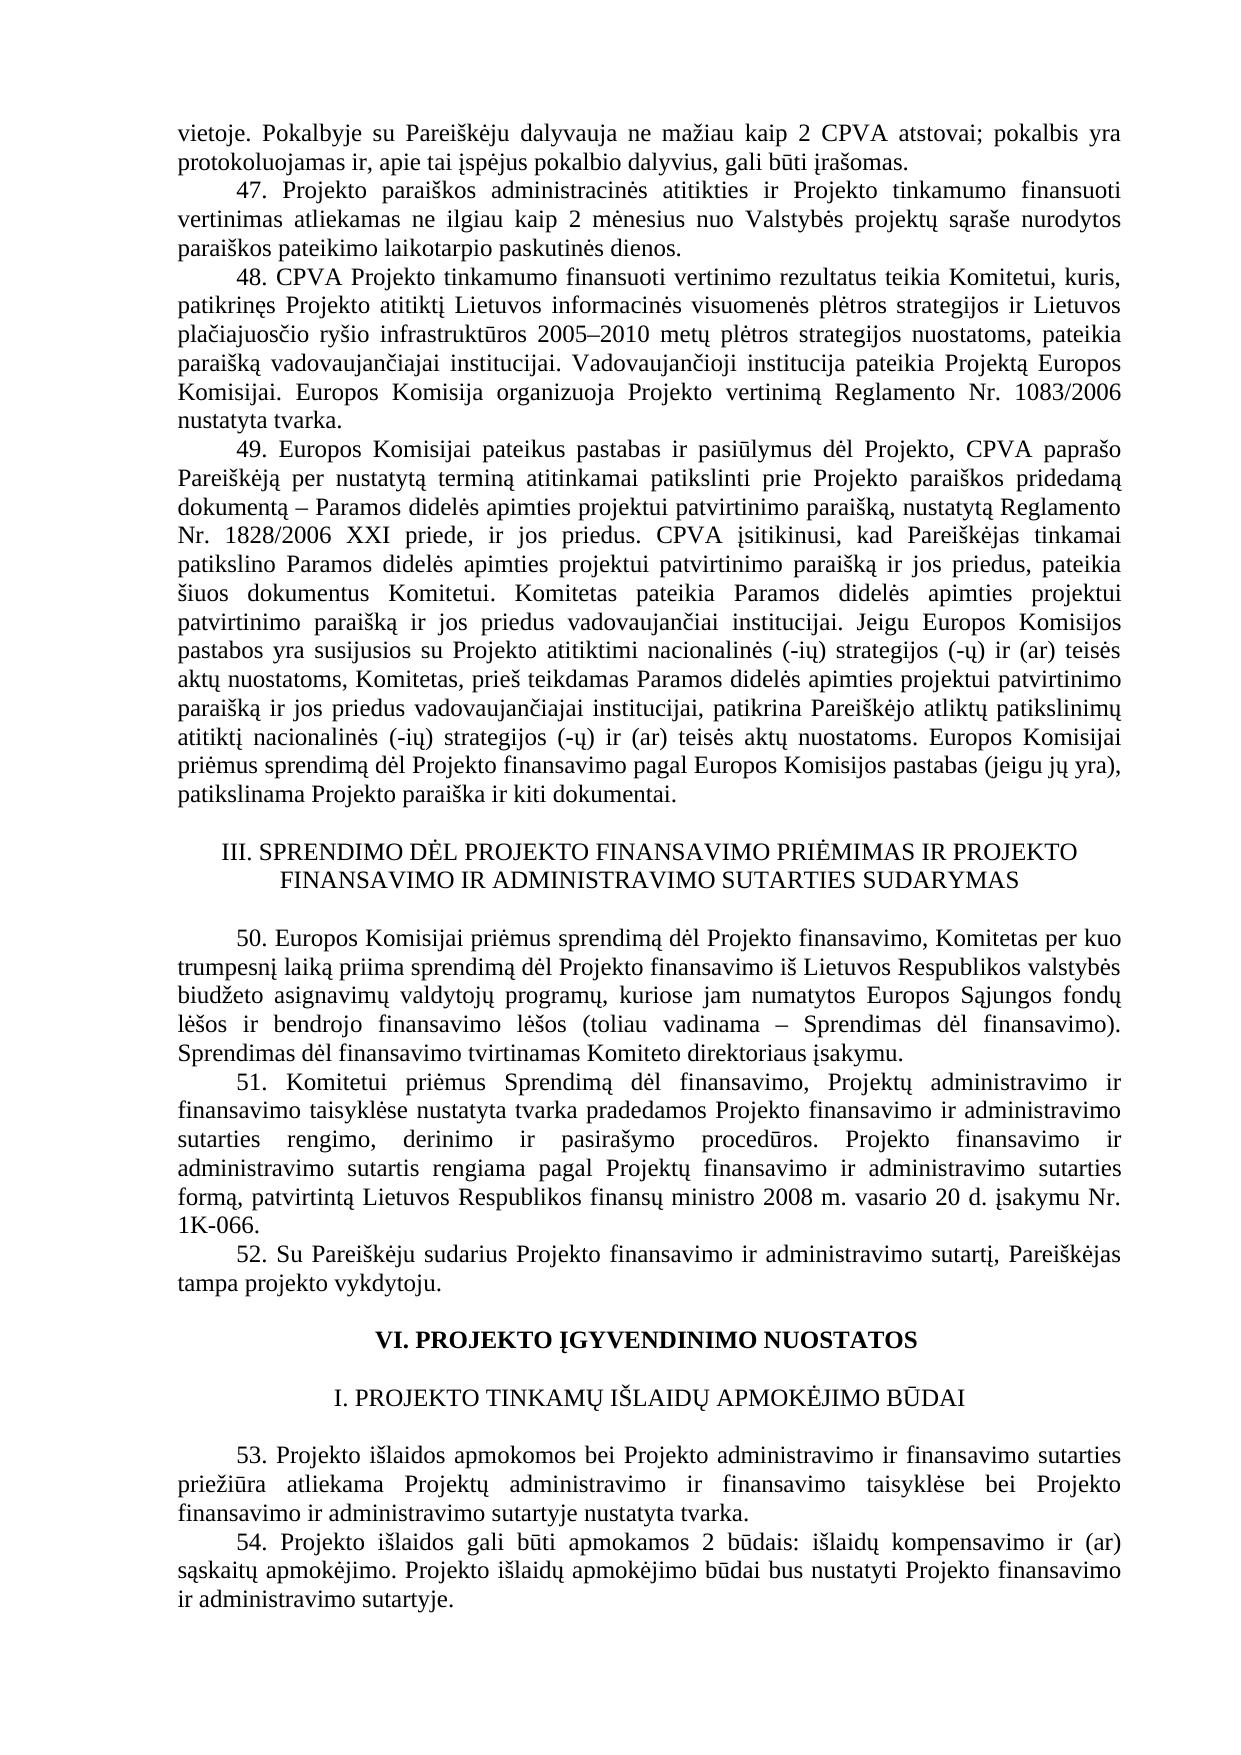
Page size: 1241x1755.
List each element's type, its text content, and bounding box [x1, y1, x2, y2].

text 47. Projekto paraiškos administracinės atitikties ir Projekto tinkamumo finansuoti vertinimas atliekamas ne ilgiau kaip 2 mėnesius nuo Valstybės projektų sąraše nurodytos paraiškos pateikimo laikotarpio paskutinės dienos. [177, 176, 1122, 262]
text 52. Su Pareiškėju sudarius Projekto finansavimo ir administravimo sutartį, Pareiškėjas tampa projekto vykdytoju. [177, 1239, 1122, 1297]
text 49. Europos Komisijai pateikus pastabas ir pasiūlymus dėl Projekto, CPVA paprašo Pareiškėją per nustatytą terminą atitinkamai patikslinti prie Projekto paraiškos pridedamą dokumentą – Paramos didelės apimties projektui patvirtinimo paraišką, nustatytą Reglamento Nr. 1828/2006 XXI priede, ir jos priedus. CPVA įsitikinusi, kad Pareiškėjas tinkamai patikslino Paramos didelės apimties projektui patvirtinimo paraišką ir jos priedus, pateikia šiuos dokumentus Komitetui. Komitetas pateikia Paramos didelės apimties projektui patvirtinimo paraišką ir jos priedus vadovaujančiai institucijai. Jeigu Europos Komisijos pastabos yra susijusios su Projekto atitiktimi nacionalinės (-ių) strategijos (-ų) ir (ar) teisės aktų nuostatoms, Komitetas, prieš teikdamas Paramos didelės apimties projektui patvirtinimo paraišką ir jos priedus vadovaujančiajai institucijai, patikrina Pareiškėjo atliktų patikslinimų atitiktį nacionalinės (-ių) strategijos (-ų) ir (ar) teisės aktų nuostatoms. Europos Komisijai priėmus sprendimą dėl Projekto finansavimo pagal Europos Komisijos pastabas (jeigu jų yra), patikslinama Projekto paraiška ir kiti dokumentai. [177, 434, 1122, 808]
text 50. Europos Komisijai priėmus sprendimą dėl Projekto finansavimo, Komitetas per kuo trumpesnį laiką priima sprendimą dėl Projekto finansavimo iš Lietuvos Respublikos valstybės biudžeto asignavimų valdytojų programų, kuriose jam numatytos Europos Sąjungos fondų lėšos ir bendrojo finansavimo lėšos (toliau vadinama – Sprendimas dėl finansavimo). Sprendimas dėl finansavimo tvirtinamas Komiteto direktoriaus įsakymu. [177, 923, 1122, 1067]
text VI. PROJEKTO ĮGYVENDINIMO NUOSTATOS [177, 1326, 1122, 1354]
text I. PROJEKTO TINKAMŲ IŠLAIDŲ APMOKĖJIMO BŪDAI [177, 1383, 1122, 1412]
text 53. Projekto išlaidos apmokomos bei Projekto administravimo ir finansavimo sutarties priežiūra atliekama Projektų administravimo ir finansavimo taisyklėse bei Projekto finansavimo ir administravimo sutartyje nustatyta tvarka. [177, 1441, 1122, 1527]
text 48. CPVA Projekto tinkamumo finansuoti vertinimo rezultatus teikia Komitetui, kuris, patikrinęs Projekto atitiktį Lietuvos informacinės visuomenės plėtros strategijos ir Lietuvos plačiajuosčio ryšio infrastruktūros 2005–2010 metų plėtros strategijos nuostatoms, pateikia paraišką vadovaujančiajai institucijai. Vadovaujančioji institucija pateikia Projektą Europos Komisijai. Europos Komisija organizuoja Projekto vertinimą Reglamento Nr. 1083/2006 nustatyta tvarka. [177, 262, 1122, 434]
text 51. Komitetui priėmus Sprendimą dėl finansavimo, Projektų administravimo ir finansavimo taisyklėse nustatyta tvarka pradedamos Projekto finansavimo ir administravimo sutarties rengimo, derinimo ir pasirašymo procedūros. Projekto finansavimo ir administravimo sutartis rengiama pagal Projektų finansavimo ir administravimo sutarties formą, patvirtintą Lietuvos Respublikos finansų ministro 2008 m. vasario 20 d. įsakymu Nr. 1K-066. [177, 1067, 1122, 1239]
text III. SPRENDIMO DĖL PROJEKTO FINANSAVIMO PRIĖMIMAS IR PROJEKTO FINANSAVIMO IR ADMINISTRAVIMO SUTARTIES SUDARYMAS [177, 837, 1122, 894]
text 54. Projekto išlaidos gali būti apmokamos 2 būdais: išlaidų kompensavimo ir (ar) sąskaitų apmokėjimo. Projekto išlaidų apmokėjimo būdai bus nustatyti Projekto finansavimo ir administravimo sutartyje. [177, 1527, 1122, 1613]
text vietoje. Pokalbyje su Pareiškėju dalyvauja ne mažiau kaip 2 CPVA atstovai; pokalbis yra protokoluojamas ir, apie tai įspėjus pokalbio dalyvius, gali būti įrašomas. [177, 118, 1122, 176]
